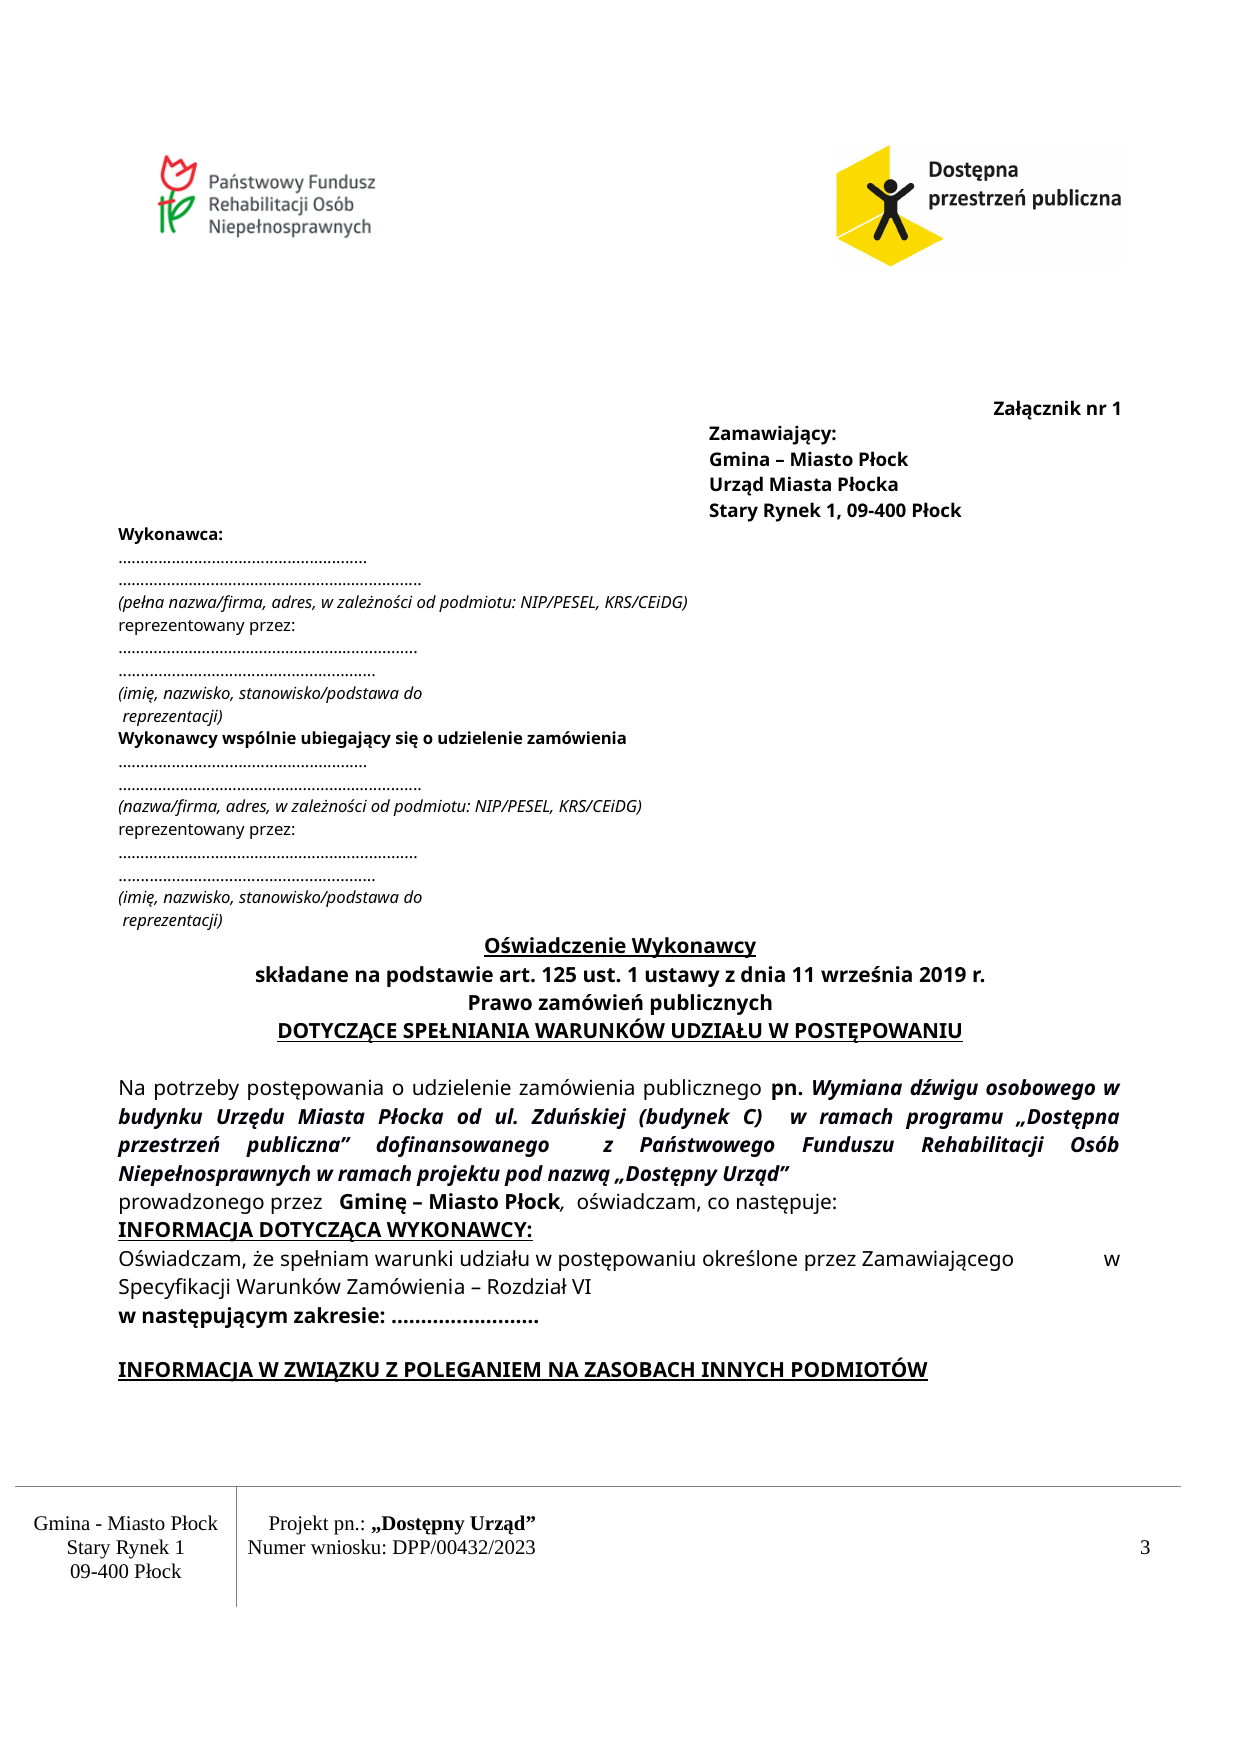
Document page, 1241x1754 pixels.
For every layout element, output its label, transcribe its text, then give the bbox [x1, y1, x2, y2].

text reprezentacji) [118, 704, 1122, 727]
text …………………………………………………............ [118, 568, 1122, 591]
text INFORMACJA W ZWIĄZKU Z POLEGANIEM NA ZASOBACH INNYCH PODMIOTÓW [118, 1355, 1122, 1383]
text (pełna nazwa/firma, adres, w zależności od podmiotu: NIP/PESEL, KRS/CEiDG) [118, 591, 1122, 613]
text Wykonawca: [118, 522, 1122, 545]
text Na potrzeby postępowania o udzielenie zamówienia publicznego pn. Wymiana dźwigu osobowego w budynku Urzędu Miasta Płocka od ul. Zduńskiej (budynek C) w ramach programu „Dostępna przestrzeń publiczna” dofinansowanego z Państwowego Funduszu Rehabilitacji Osób Niepełnosprawnych w ramach projektu pod nazwą „Dostępny Urząd” [118, 1073, 1122, 1187]
text Wykonawcy wspólnie ubiegający się o udzielenie zamówienia [118, 727, 1122, 749]
picture [118, 118, 415, 274]
text …..................................................... [118, 545, 1122, 568]
text (nazwa/firma, adres, w zależności od podmiotu: NIP/PESEL, KRS/CEiDG) [118, 795, 1122, 818]
text Oświadczam, że spełniam warunki udziału w postępowaniu określone przez Zamawiającego w Specyfikacji Warunków Zamówienia – Rozdział VI [118, 1244, 1122, 1301]
text Prawo zamówień publicznych [118, 988, 1122, 1017]
text INFORMACJA DOTYCZĄCA WYKONAWCY: [118, 1216, 1122, 1244]
text prowadzonego przez Gminę – Miasto Płock, oświadczam, co następuje: [118, 1187, 1122, 1216]
text .............……….................................... [118, 659, 1122, 681]
text składane na podstawie art. 125 ust. 1 ustawy z dnia 11 września 2019 r. [118, 960, 1122, 988]
text ……………………………………………................. [118, 840, 1122, 863]
text .............……….................................... [118, 863, 1122, 886]
text (imię, nazwisko, stanowisko/podstawa do [118, 681, 1122, 704]
text (imię, nazwisko, stanowisko/podstawa do [118, 886, 1122, 908]
text w następującym zakresie: ……………………. [118, 1301, 1122, 1329]
text ……………………………………………................. [118, 636, 1122, 659]
text DOTYCZĄCE SPEŁNIANIA WARUNKÓW UDZIAŁU W POSTĘPOWANIU [118, 1017, 1122, 1045]
text Załącznik nr 1 [118, 395, 1122, 420]
text …………………………………………………............ [118, 772, 1122, 795]
text Stary Rynek 1, 09-400 Płock [118, 497, 1122, 522]
text Urząd Miasta Płocka [118, 471, 1122, 497]
text reprezentacji) [118, 908, 1122, 931]
text Gmina – Miasto Płock [118, 446, 1122, 471]
text Zamawiający: [118, 420, 1122, 446]
text …..................................................... [118, 749, 1122, 772]
text reprezentowany przez: [118, 818, 1122, 840]
text reprezentowany przez: [118, 613, 1122, 636]
text Oświadczenie Wykonawcy [118, 931, 1122, 960]
